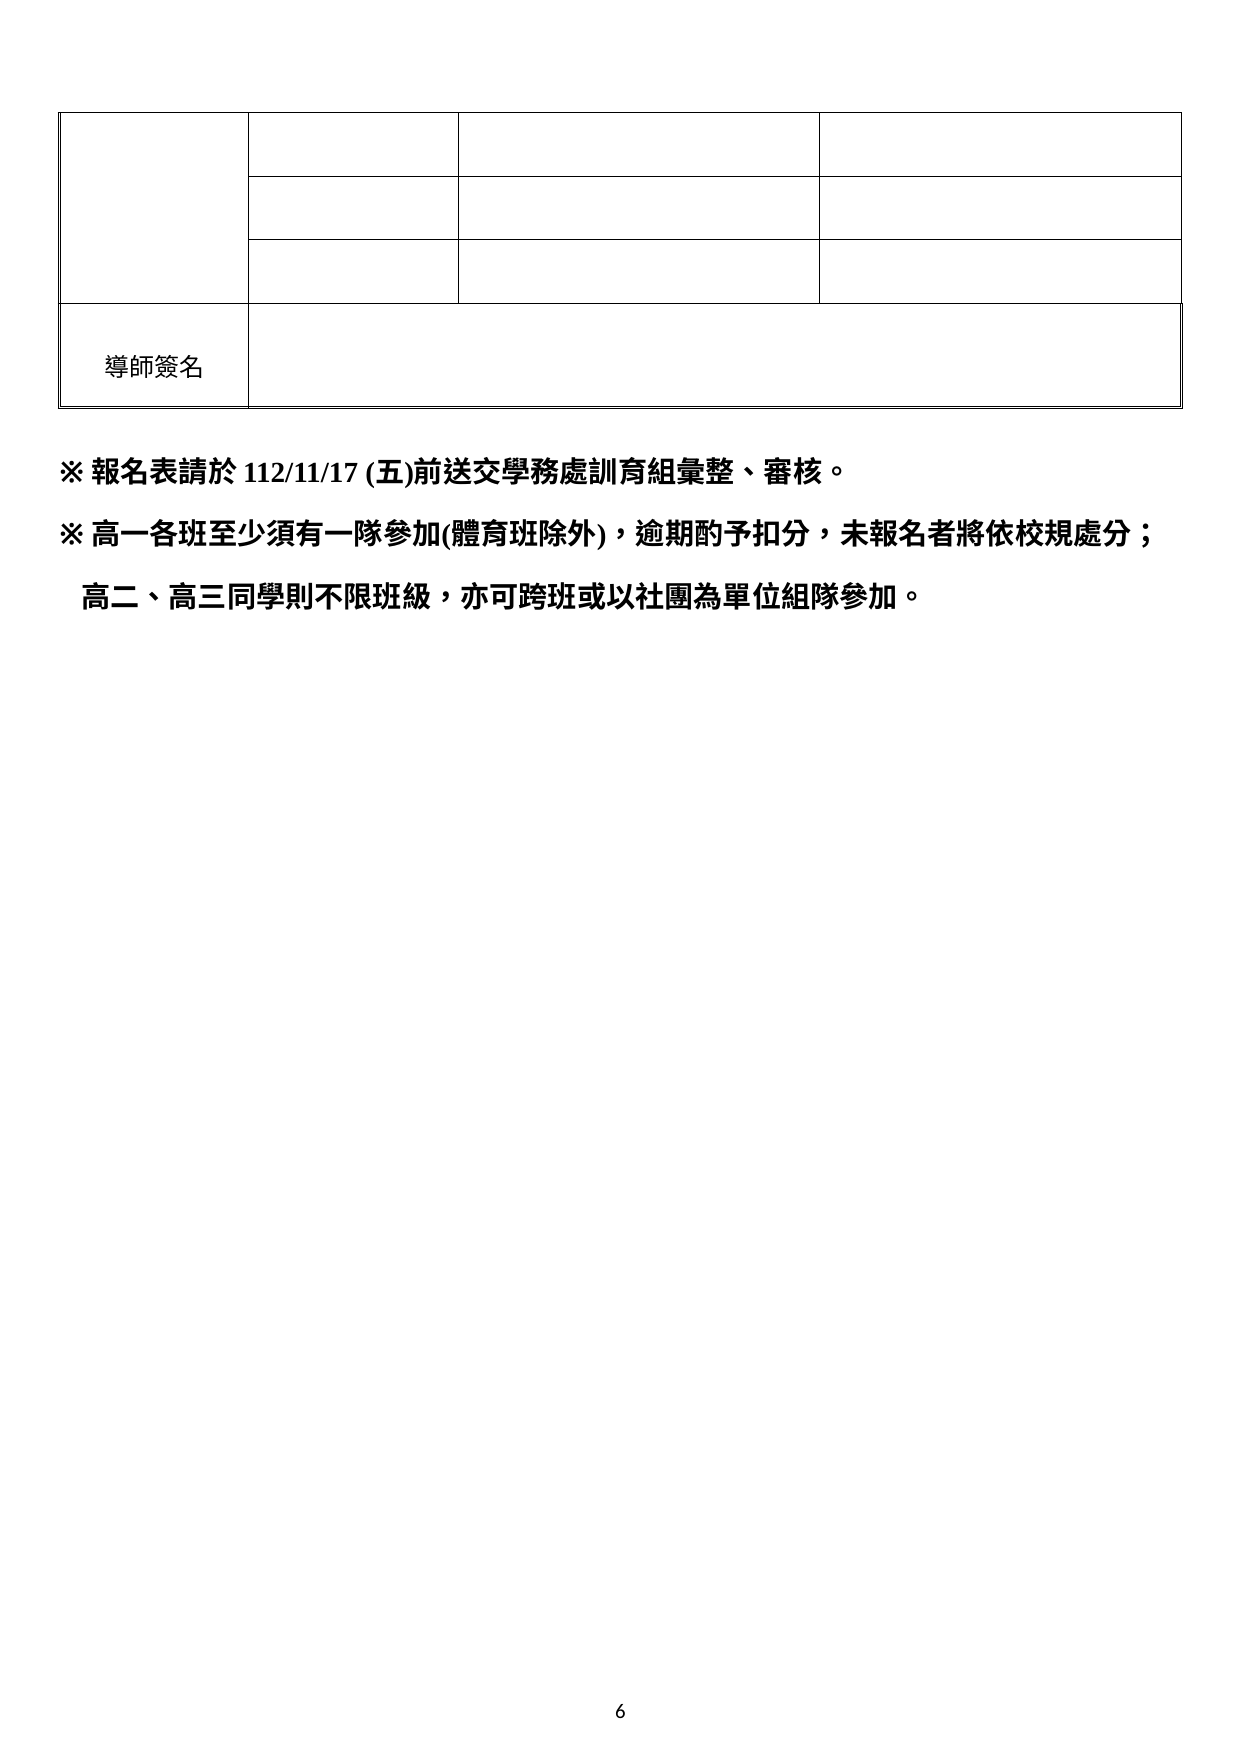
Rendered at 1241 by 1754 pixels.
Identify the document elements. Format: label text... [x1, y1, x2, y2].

table_cell [459, 177, 819, 239]
table_cell [459, 240, 819, 303]
table_cell [820, 177, 1181, 239]
table_cell [61, 113, 248, 303]
table_cell [249, 113, 458, 176]
table_cell 導師簽名 [61, 304, 248, 406]
table_cell [820, 113, 1181, 176]
table_cell [820, 240, 1181, 303]
text ※ 報名表請於112/11/17 (五)前送交學務處訓育組彙整、審核。 [59, 428, 1181, 490]
table_cell [249, 304, 1180, 406]
table_cell [249, 240, 458, 303]
table_cell [459, 113, 819, 176]
text ※ 高一各班至少須有一隊參加(體育班除外)，逾期酌予扣分，未報名者將依校規處分； 高二、高三同學則不限班級，亦可跨班或以社團為單位組隊參加。 [59, 490, 1181, 615]
table_cell [249, 177, 458, 239]
